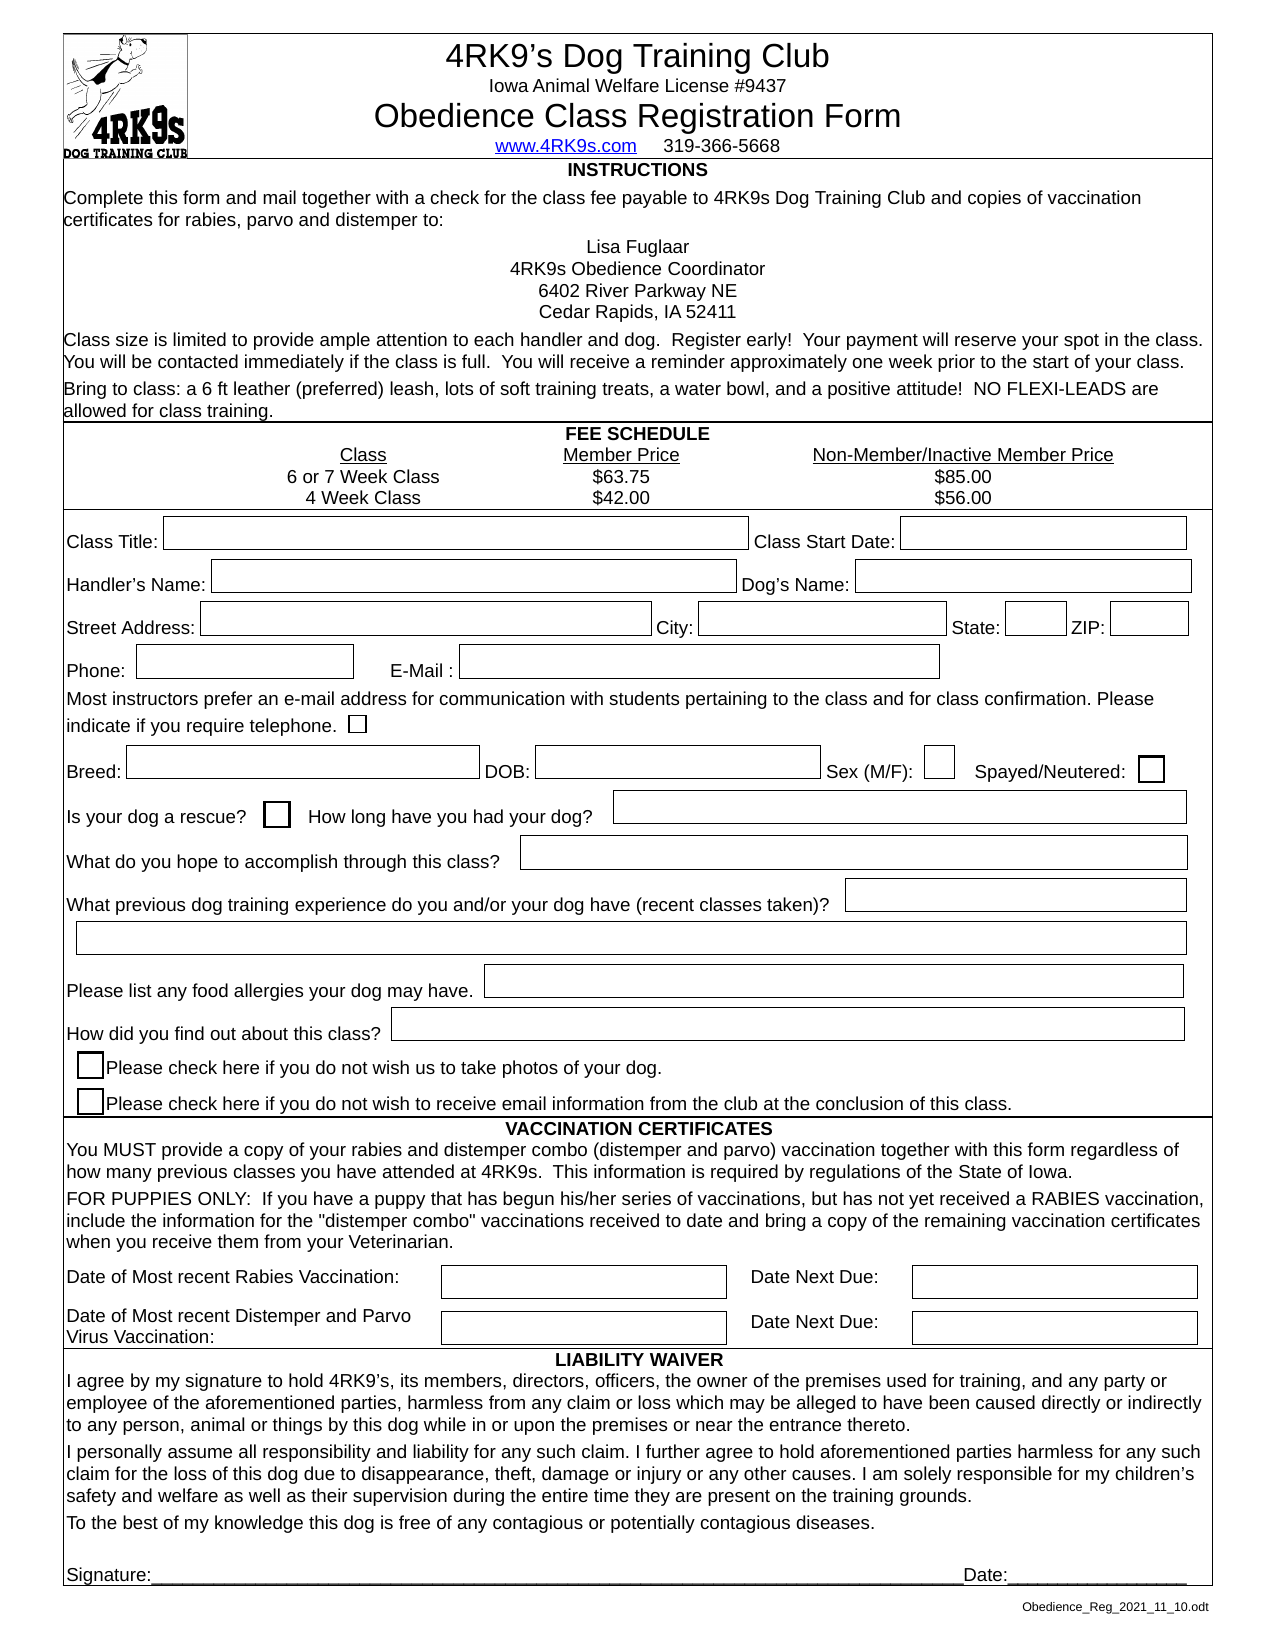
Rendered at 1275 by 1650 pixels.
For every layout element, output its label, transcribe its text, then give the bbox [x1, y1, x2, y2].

table_cell [894, 1253, 1212, 1298]
table_cell INSTRUCTIONS Complete this form and mail together with a check for the class fee payable to 4RK9s Dog Training Club and copies of vaccination certificates for rabies, parvo and distemper to: Lisa Fuglaar 4RK9s Obedience Coordinator 6402 River Parkway NE Cedar Rapids, IA 52411 Class size is limited to provide ample attention to each handler and dog. Register early! Your payment will reserve your spot in the class. You will be contacted immediately if the class is full. You will receive a reminder approximately one week prior to the start of your class. Bring to class: a 6 ft leather (preferred) leash, lots of soft training treats, a water bowl, and a positive attitude! NO FLEXI-LEADS are allowed for class training. [64, 159, 1212, 421]
table_cell LIABILITY WAIVER I agree by my signature to hold 4RK9’s, its members, directors, officers, the owner of the premises used for training, and any party or employee of the aforementioned parties, harmless from any claim or loss which may be alleged to have been caused directly or indirectly to any person, animal or things by this dog while in or upon the premises or near the entrance thereto. I personally assume all responsibility and liability for any such claim. I further agree to hold aforementioned parties harmless for any such claim for the loss of this dog due to disappearance, theft, damage or injury or any other causes. I am solely responsible for my children’s safety and welfare as well as their supervision during the entire time they are present on the training grounds. To the best of my knowledge this dog is free of any contagious or potentially contagious diseases. Signature: Date: [64, 1349, 1212, 1585]
table_header [1062, 34, 1212, 158]
table_cell VACCINATION CERTIFICATES You MUST provide a copy of your rabies and distemper combo (distemper and parvo) vaccination together with this form regardless of how many previous classes you have attended at 4RK9s. This information is required by regulations of the State of Iowa. FOR PUPPIES ONLY: If you have a puppy that has begun his/her series of vaccinations, but has not yet received a RABIES vaccination, include the information for the "distemper combo" vaccinations received to date and bring a copy of the remaining vaccination certificates when you receive them from your Veterinarian. [64, 1118, 1212, 1253]
picture [64, 35, 187, 158]
table_cell [894, 1299, 1212, 1348]
table_cell [432, 1253, 732, 1298]
table_cell FEE SCHEDULE Class Member Price Non-Member/Inactive Member Price 6 or 7 Week Class $63.75 $85.00 4 Week Class $42.00 $56.00 [64, 423, 1212, 509]
table_cell Date of Most recent Distemper and Parvo Virus Vaccination: [64, 1299, 432, 1348]
table_header [188, 34, 213, 158]
table_cell Class Title: Class Start Date: Handler’s Name: Dog’s Name: Street Address: City: State: ZIP: Phone: E-Mail : Most instructors prefer an e-mail address for communication with students pertaining to the class and for class confirmation. Please indicate if you require telephone. Breed: DOB: Sex (M/F): Spayed/Neutered: Is your dog a rescue? How long have you had your dog? What do you hope to accomplish through this class? What previous dog training experience do you and/or your dog have (recent classes taken)? Please list any food allergies your dog may have. How did you find out about this class? Please check here if you do not wish us to take photos of your dog. Please check here if you do not wish to receive email information from the club at the conclusion of this class. [64, 510, 1212, 1116]
table_cell [432, 1299, 732, 1348]
table_cell Date of Most recent Rabies Vaccination: [64, 1253, 432, 1298]
table_header 4RK9’s Dog Training Club Iowa Animal Welfare License #9437 Obedience Class Registration Form www.4RK9s.com 319-366-5668 [213, 34, 1062, 158]
table_cell Date Next Due: [732, 1253, 894, 1298]
table_cell Date Next Due: [732, 1299, 894, 1348]
